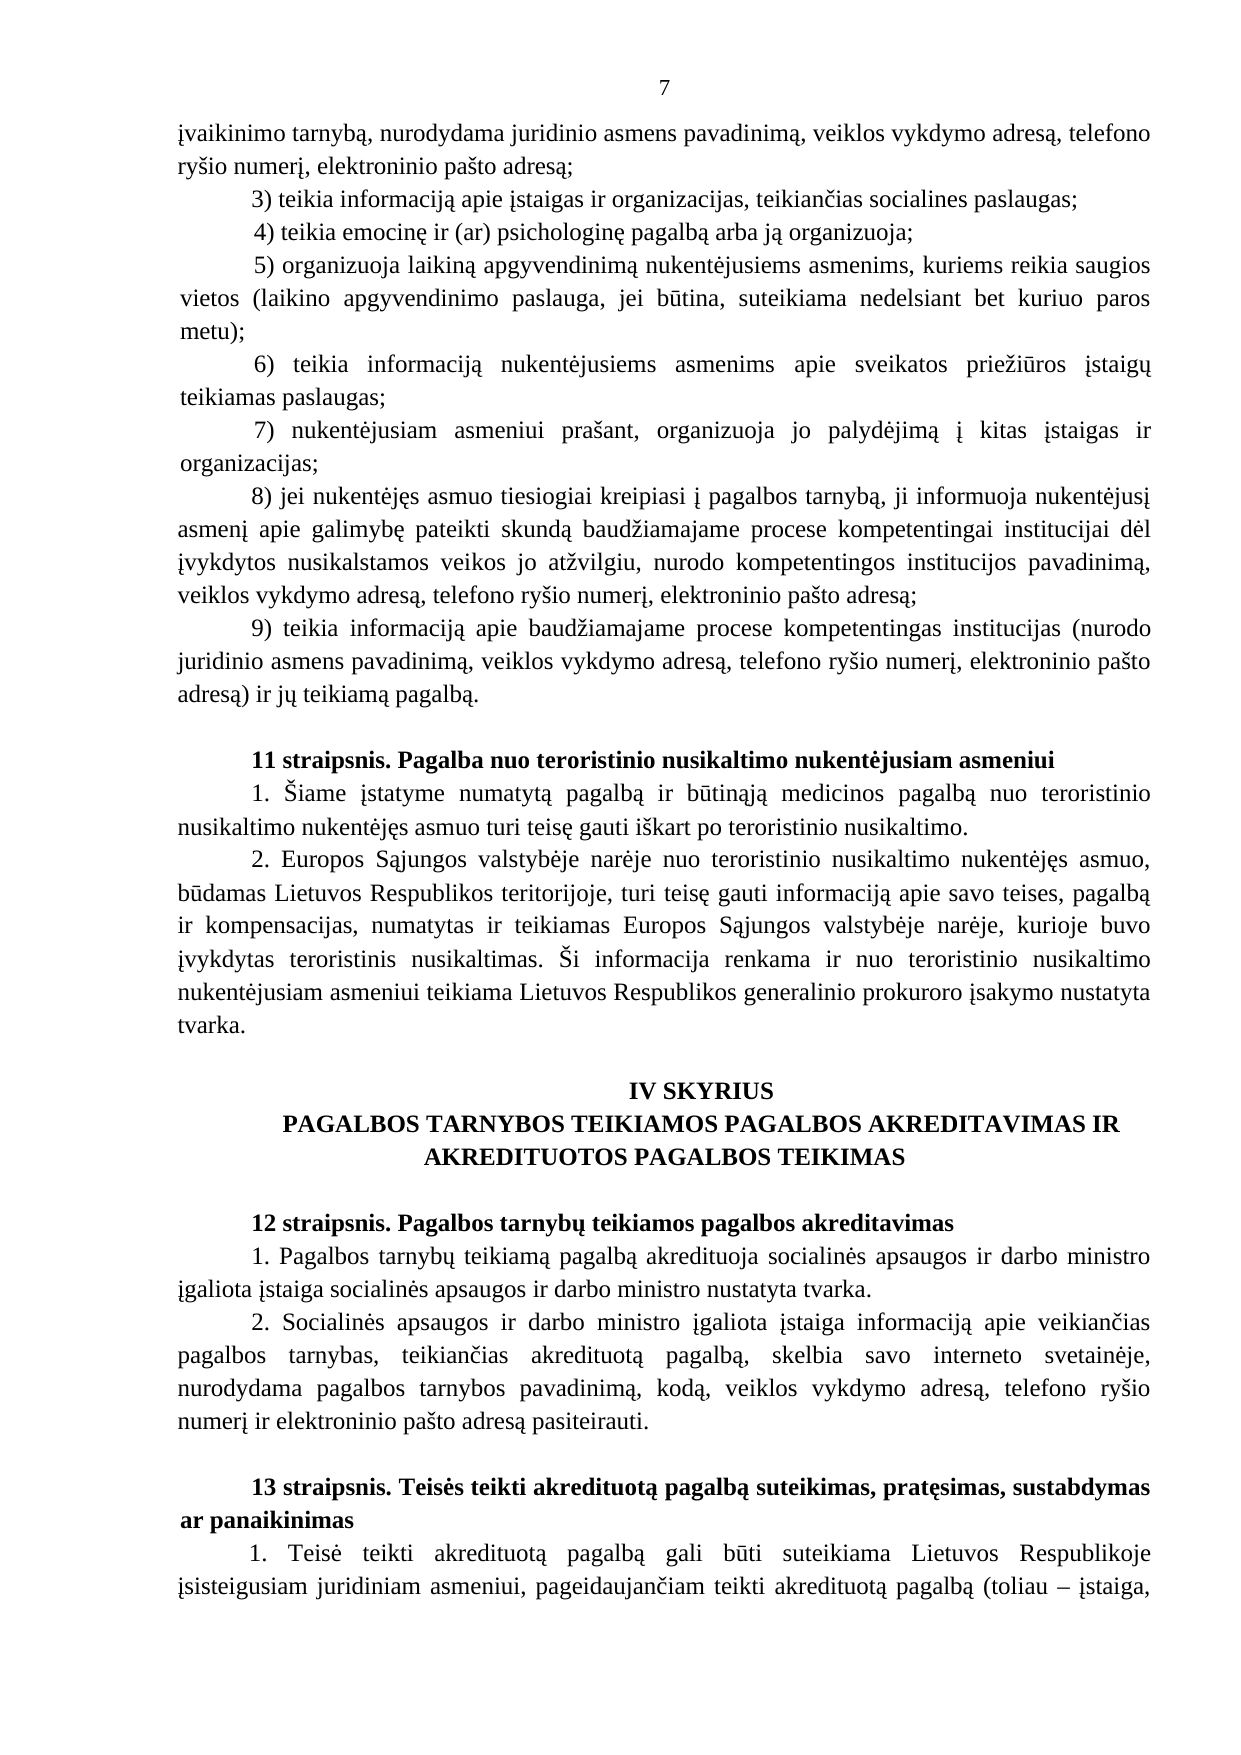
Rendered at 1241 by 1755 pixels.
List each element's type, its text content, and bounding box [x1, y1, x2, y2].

text 13 straipsnis. Teisės teikti akredituotą pagalbą suteikimas, pratęsimas, sustabdymas ar panaikinimas [180, 1472, 1152, 1534]
text 1. Šiame įstatyme numatytą pagalbą ir būtinąją medicinos pagalbą nuo teroristinio nusikaltimo nukentėjęs asmuo turi teisę gauti iškart po teroristinio nusikaltimo. [177, 778, 1152, 840]
text 12 straipsnis. Pagalbos tarnybų teikiamos pagalbos akreditavimas [177, 1208, 1152, 1237]
text 1. Pagalbos tarnybų teikiamą pagalbą akredituoja socialinės apsaugos ir darbo ministro įgaliota įstaiga socialinės apsaugos ir darbo ministro nustatyta tvarka. [177, 1241, 1152, 1303]
text 5) organizuoja laikiną apgyvendinimą nukentėjusiems asmenims, kuriems reikia saugios vietos (laikino apgyvendinimo paslauga, jei būtina, suteikiama nedelsiant bet kuriuo paros metu); [180, 250, 1152, 345]
text 7) nukentėjusiam asmeniui prašant, organizuoja jo palydėjimą į kitas įstaigas ir organizacijas; [180, 415, 1152, 477]
text 2. Socialinės apsaugos ir darbo ministro įgaliota įstaiga informaciją apie veikiančias pagalbos tarnybas, teikiančias akredituotą pagalbą, skelbia savo interneto svetainėje, nurodydama pagalbos tarnybos pavadinimą, kodą, veiklos vykdymo adresą, telefono ryšio numerį ir elektroninio pašto adresą pasiteirauti. [177, 1307, 1152, 1435]
text PAGALBOS TARNYBOS TEIKIAMOS PAGALBOS AKREDITAVIMAS IR AKREDITUOTOS PAGALBOS TEIKIMAS [177, 1109, 1152, 1171]
text įvaikinimo tarnybą, nurodydama juridinio asmens pavadinimą, veiklos vykdymo adresą, telefono ryšio numerį, elektroninio pašto adresą; [177, 118, 1152, 180]
text 11 straipsnis. Pagalba nuo teroristinio nusikaltimo nukentėjusiam asmeniui [177, 746, 1152, 774]
text 3) teikia informaciją apie įstaigas ir organizacijas, teikiančias socialines paslaugas; [177, 184, 1152, 213]
text 2. Europos Sąjungos valstybėje narėje nuo teroristinio nusikaltimo nukentėjęs asmuo, būdamas Lietuvos Respublikos teritorijoje, turi teisę gauti informaciją apie savo teises, pagalbą ir kompensacijas, numatytas ir teikiamas Europos Sąjungos valstybėje narėje, kurioje buvo įvykdytas teroristinis nusikaltimas. Ši informacija renkama ir nuo teroristinio nusikaltimo nukentėjusiam asmeniui teikiama Lietuvos Respublikos generalinio prokuroro įsakymo nustatyta tvarka. [177, 844, 1152, 1038]
text 9) teikia informaciją apie baudžiamajame procese kompetentingas institucijas (nurodo juridinio asmens pavadinimą, veiklos vykdymo adresą, telefono ryšio numerį, elektroninio pašto adresą) ir jų teikiamą pagalbą. [177, 613, 1152, 708]
text 1. Teisė teikti akredituotą pagalbą gali būti suteikiama Lietuvos Respublikoje įsisteigusiam juridiniam asmeniui, pageidaujančiam teikti akredituotą pagalbą (toliau – įstaiga, [177, 1538, 1152, 1600]
text 6) teikia informaciją nukentėjusiems asmenims apie sveikatos priežiūros įstaigų teikiamas paslaugas; [180, 349, 1152, 411]
text IV SKYRIUS [177, 1076, 1152, 1104]
text 8) jei nukentėjęs asmuo tiesiogiai kreipiasi į pagalbos tarnybą, ji informuoja nukentėjusį asmenį apie galimybę pateikti skundą baudžiamajame procese kompetentingai institucijai dėl įvykdytos nusikalstamos veikos jo atžvilgiu, nurodo kompetentingos institucijos pavadinimą, veiklos vykdymo adresą, telefono ryšio numerį, elektroninio pašto adresą; [177, 481, 1152, 609]
text 4) teikia emocinę ir (ar) psichologinę pagalbą arba ją organizuoja; [180, 217, 1152, 246]
